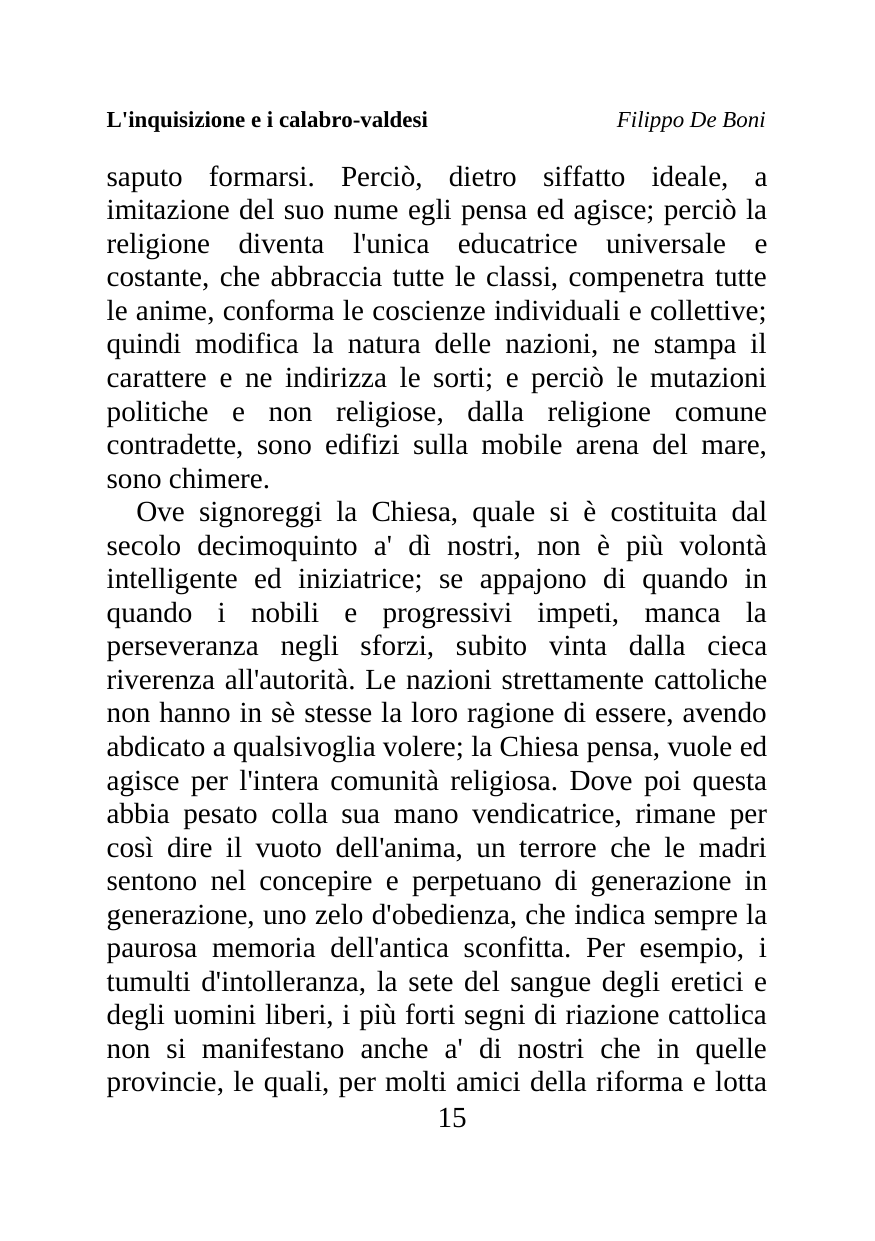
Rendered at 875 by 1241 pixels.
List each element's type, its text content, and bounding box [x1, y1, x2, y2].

text Ove signoreggi la Chiesa, quale si è costituita dal secolo decimoquinto a' dì nostri, non è più volontà intelligente ed iniziatrice; se appajono di quando in quando i nobili e progressivi impeti, manca la perseveranza negli sforzi, subito vinta dalla cieca riverenza all'autorità. Le nazioni strettamente cattoliche non hanno in sè stesse la loro ragione di essere, avendo abdicato a qualsivoglia volere; la Chiesa pensa, vuole ed agisce per l'intera comunità religiosa. Dove poi questa abbia pesato colla sua mano vendicatrice, rimane per così dire il vuoto dell'anima, un terrore che le madri sentono nel concepire e perpetuano di generazione in generazione, uno zelo d'obedienza, che indica sempre la paurosa memoria dell'antica sconfitta. Per esempio, i tumulti d'intolleranza, la sete del sangue degli eretici e degli uomini liberi, i più forti segni di riazione cattolica non si manifestano anche a' di nostri che in quelle provincie, le quali, per molti amici della riforma e lotta [106, 494, 768, 1098]
text saputo formarsi. Perciò, dietro siffatto ideale, a imitazione del suo nume egli pensa ed agisce; perciò la religione diventa l'unica educatrice universale e costante, che abbraccia tutte le classi, compenetra tutte le anime, conforma le coscienze individuali e collettive; quindi modifica la natura delle nazioni, ne stampa il carattere e ne indirizza le sorti; e perciò le mutazioni politiche e non religiose, dalla religione comune contradette, sono edifizi sulla mobile arena del mare, sono chimere. [106, 159, 768, 494]
